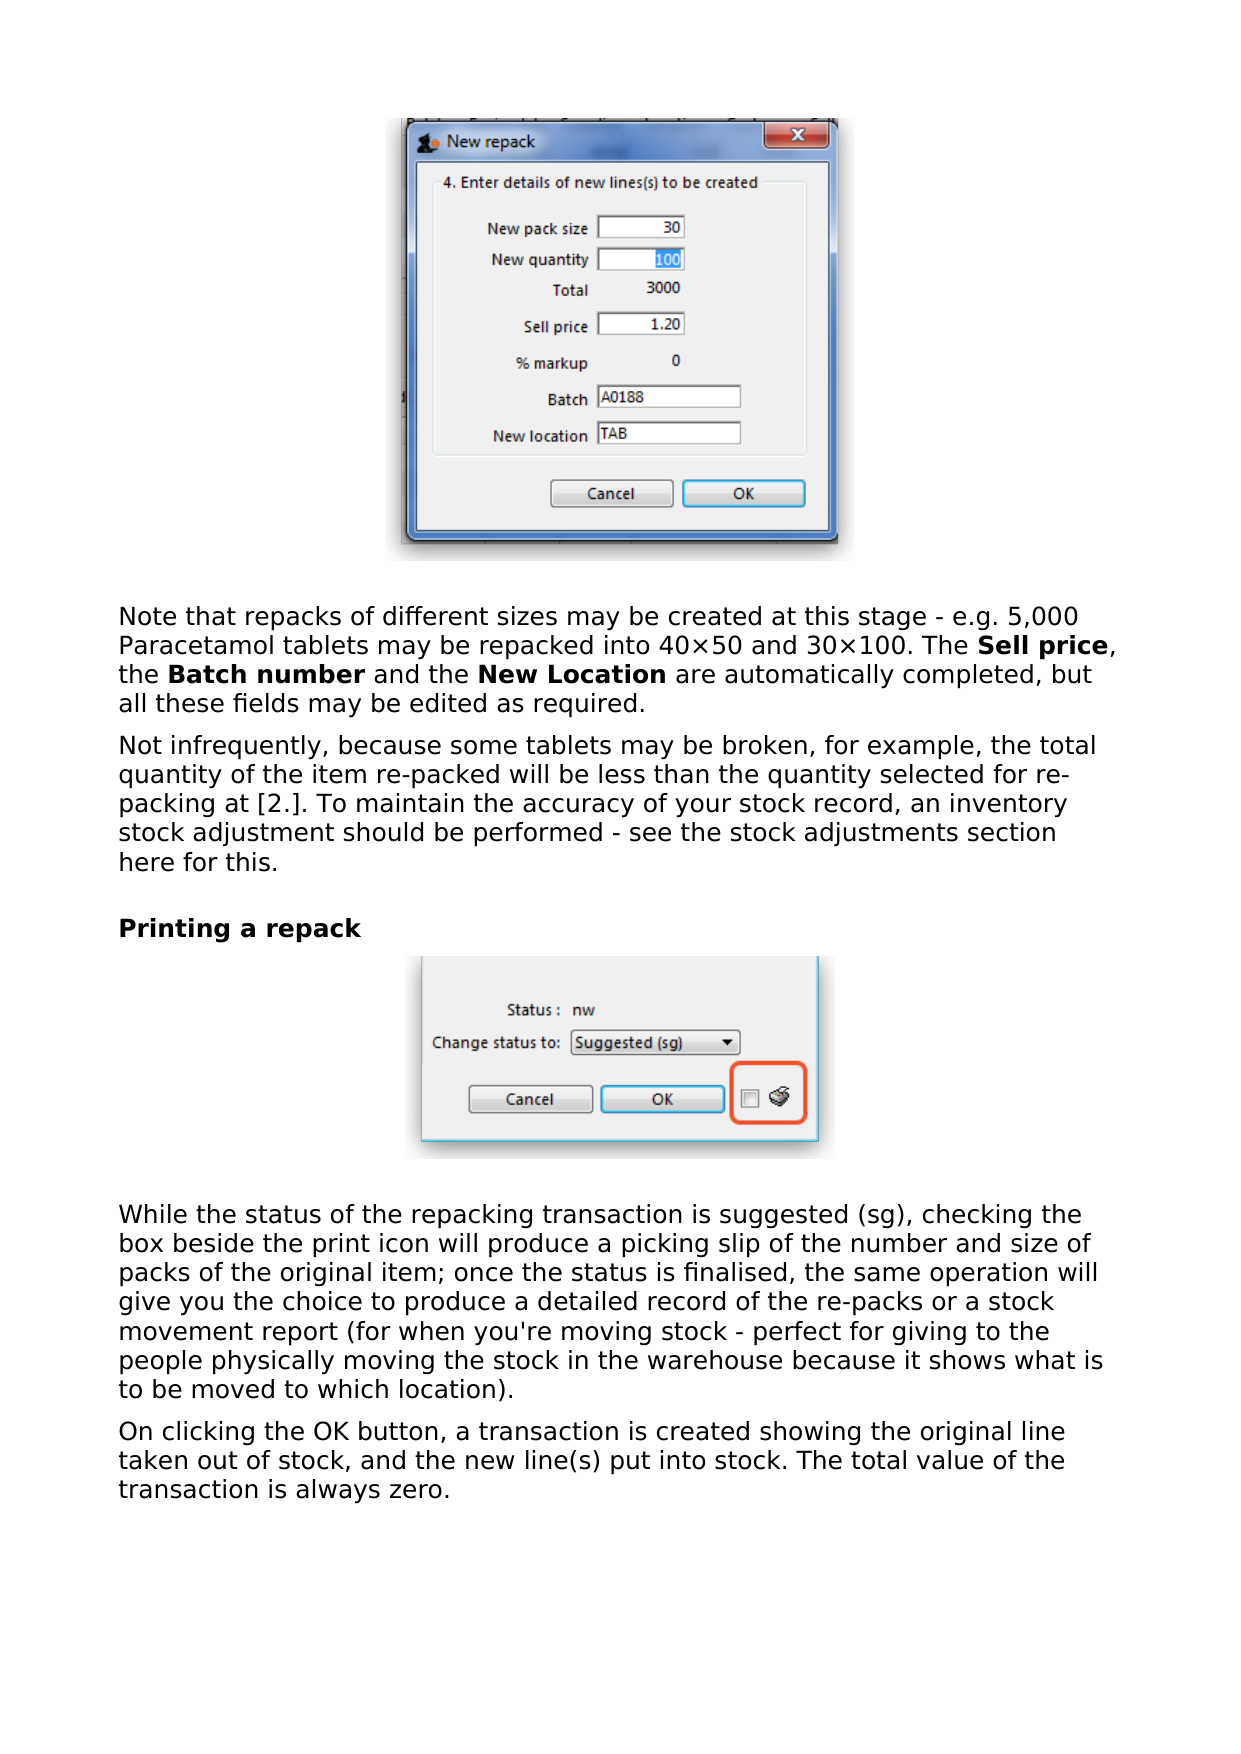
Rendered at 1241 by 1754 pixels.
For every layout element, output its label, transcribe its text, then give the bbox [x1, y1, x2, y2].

text Not infrequently, because some tablets may be broken, for example, the total quantity of the item re-packed will be less than the quantity selected for re-packing at [2.]. To maintain the accuracy of your stock record, an inventory stock adjustment should be performed - see the stock adjustments section here for this. [118, 731, 1122, 877]
subtitle Printing a repack [118, 914, 1122, 944]
text Note that repacks of different sizes may be created at this stage - e.g. 5,000 Paracetamol tablets may be repacked into 40×50 and 30×100. The Sell price, the Batch number and the New Location are automatically completed, but all these fields may be edited as required. [118, 602, 1122, 719]
picture [405, 956, 835, 1159]
text On clicking the OK button, a transaction is created showing the original line taken out of stock, and the new line(s) put into stock. The total value of the transaction is always zero. [118, 1417, 1122, 1504]
text While the status of the repacking transaction is suggested (sg), checking the box beside the print icon will produce a picking slip of the number and size of packs of the original item; once the status is finalised, the same operation will give you the choice to produce a detailed record of the re-packs or a stock movement report (for when you're moving stock - perfect for giving to the people physically moving the stock in the warehouse because it shows what is to be moved to which location). [118, 1200, 1122, 1404]
picture [385, 118, 855, 561]
